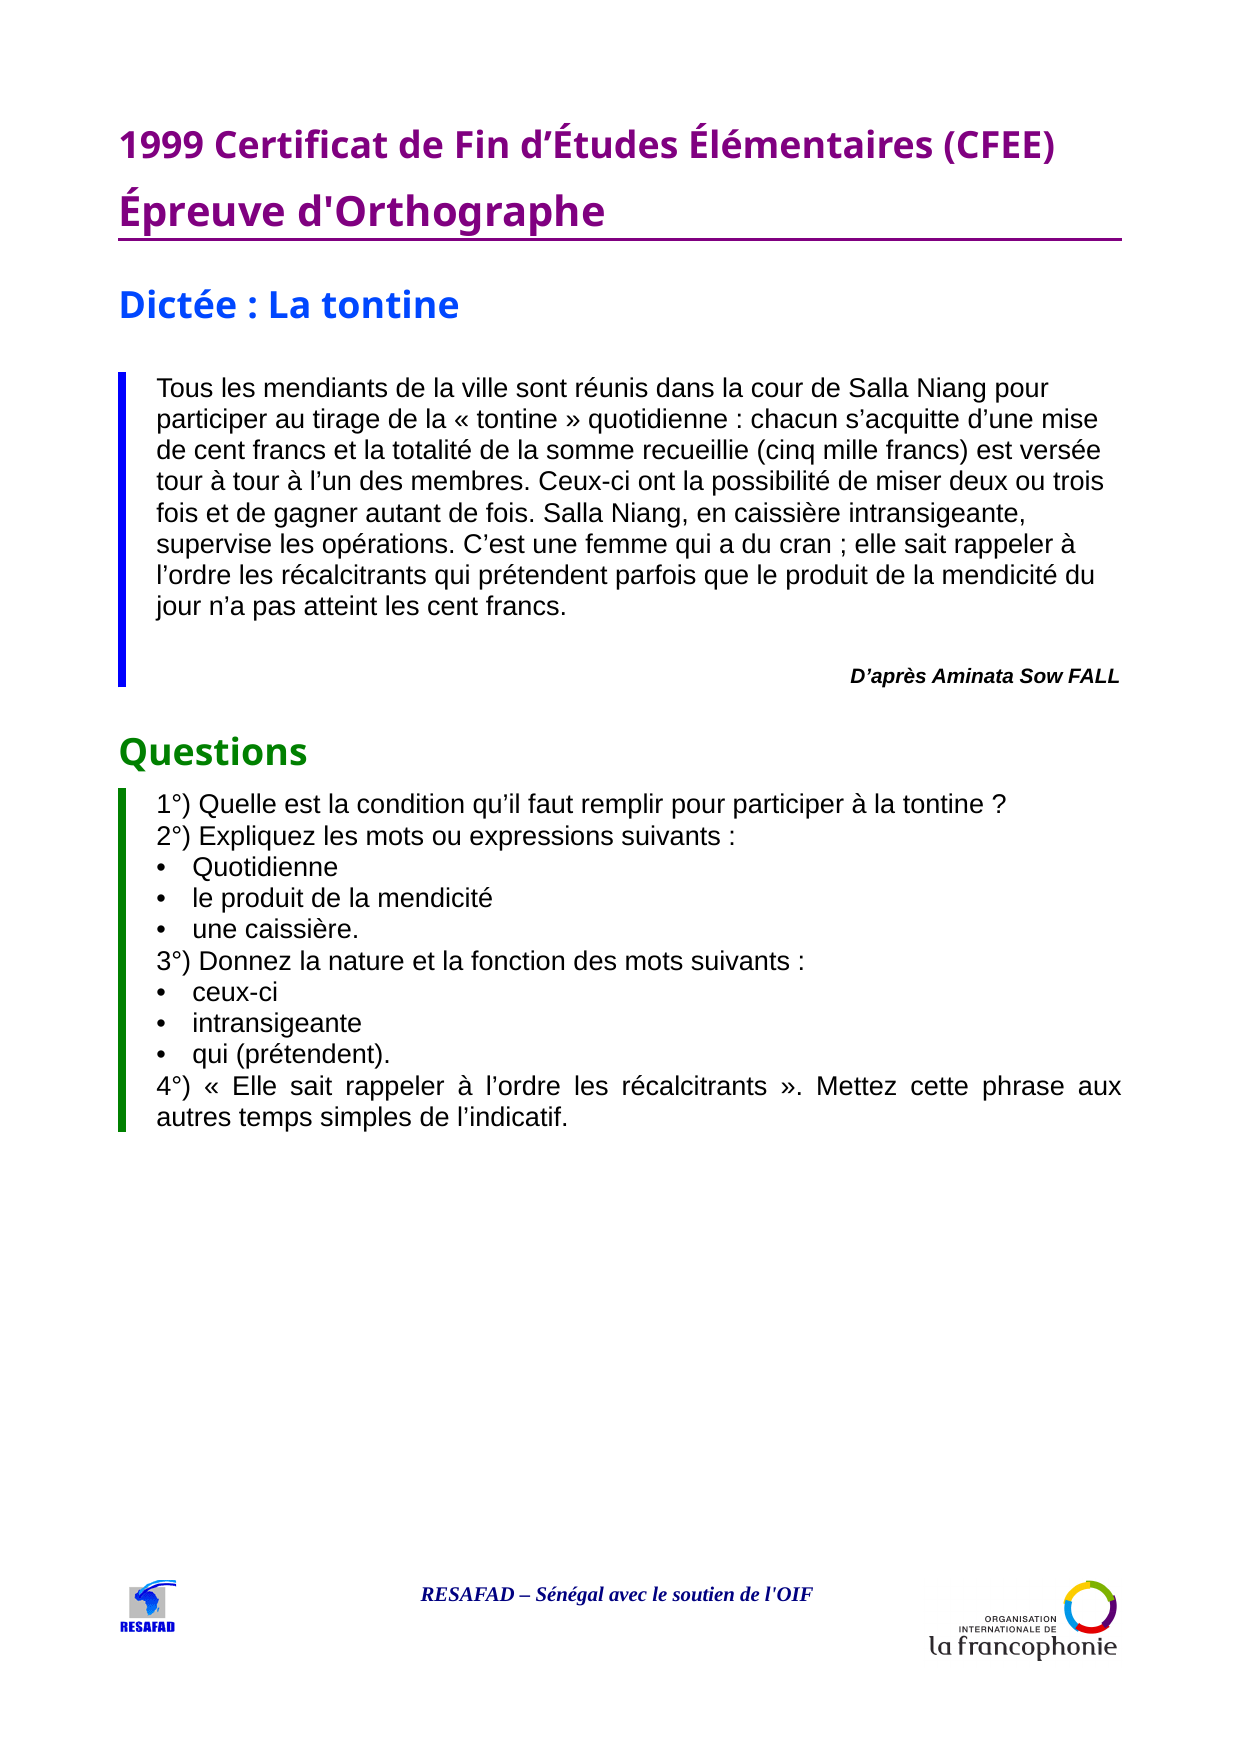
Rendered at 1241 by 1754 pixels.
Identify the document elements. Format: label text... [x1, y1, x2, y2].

text 4°) « Elle sait rappeler à l’ordre les récalcitrants ». Mettez cette phrase aux autres temps simples de l’indicatif. [126, 1069, 1122, 1132]
text • une caissière. [126, 913, 1122, 944]
text • intransigeante [126, 1007, 1122, 1038]
subtitle Dictée : La tontine [118, 278, 1122, 329]
text • ceux-ci [126, 976, 1122, 1007]
subtitle D’après Aminata Sow FALL [126, 663, 1122, 687]
text 1999 Certificat de Fin d’Études Élémentaires (CFEE) [118, 118, 1122, 169]
text 3°) Donnez la nature et la fonction des mots suivants : [126, 944, 1122, 976]
text • Quotidienne [126, 851, 1122, 882]
subtitle Tous les mendiants de la ville sont réunis dans la cour de Salla Niang pour participer au tirage de la « tontine » quotidienne : chacun s’acquitte d’une mise de cent francs et la totalité de la somme recueillie (cinq mille francs) est versée tour à tour à l’un des membres. Ceux-ci ont la possibilité de miser deux ou trois fois et de gagner autant de fois. Salla Niang, en caissière intransigeante, supervise les opérations. C’est une femme qui a du cran ; elle sait rappeler à l’ordre les récalcitrants qui prétendent parfois que le produit de la mendicité du jour n’a pas atteint les cent francs. [126, 372, 1122, 622]
text 2°) Expliquez les mots ou expressions suivants : [126, 819, 1122, 851]
picture [120, 1580, 177, 1632]
text • le produit de la mendicité [126, 882, 1122, 913]
text • qui (prétendent). [126, 1038, 1122, 1069]
subtitle Questions [118, 725, 1122, 776]
picture [922, 1578, 1124, 1668]
text 1°) Quelle est la condition qu’il faut remplir pour participer à la tontine ? [126, 788, 1122, 819]
text Épreuve d'Orthographe [118, 182, 1122, 238]
